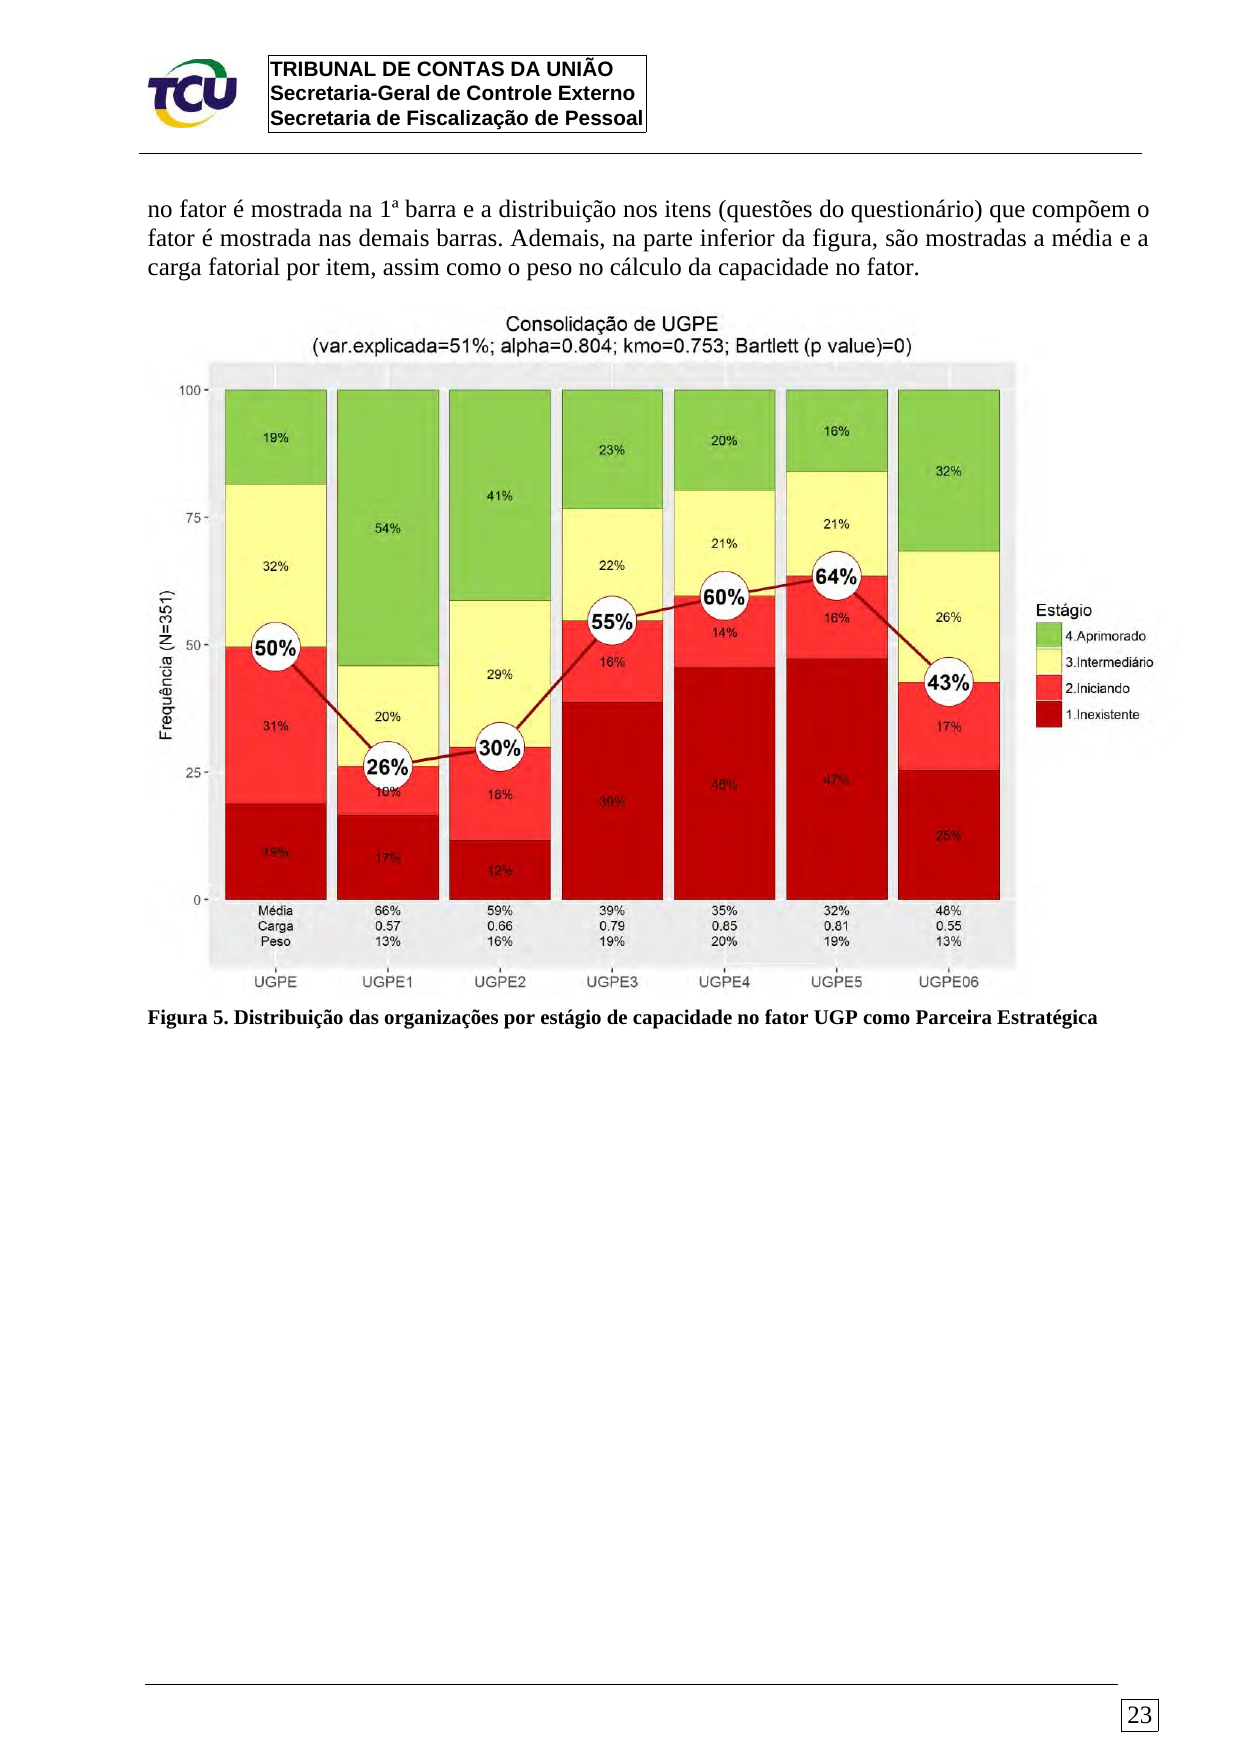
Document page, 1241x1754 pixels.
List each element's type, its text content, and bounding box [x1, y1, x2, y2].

text no fator é mostrada na 1ª barra e a distribuição nos itens (questões do questionário) que compõem o fator é mostrada nas demais barras. Ademais, na parte inferior da figura, são mostradas a média e a carga fatorial por item, assim como o peso no cálculo da capacidade no fator. [147, 194, 1151, 280]
picture [147, 307, 1181, 995]
text Figura 5. Distribuição das organizações por estágio de capacidade no fator UGP como Parceira Estratégica [147, 313, 1194, 1029]
picture [147, 59, 237, 128]
